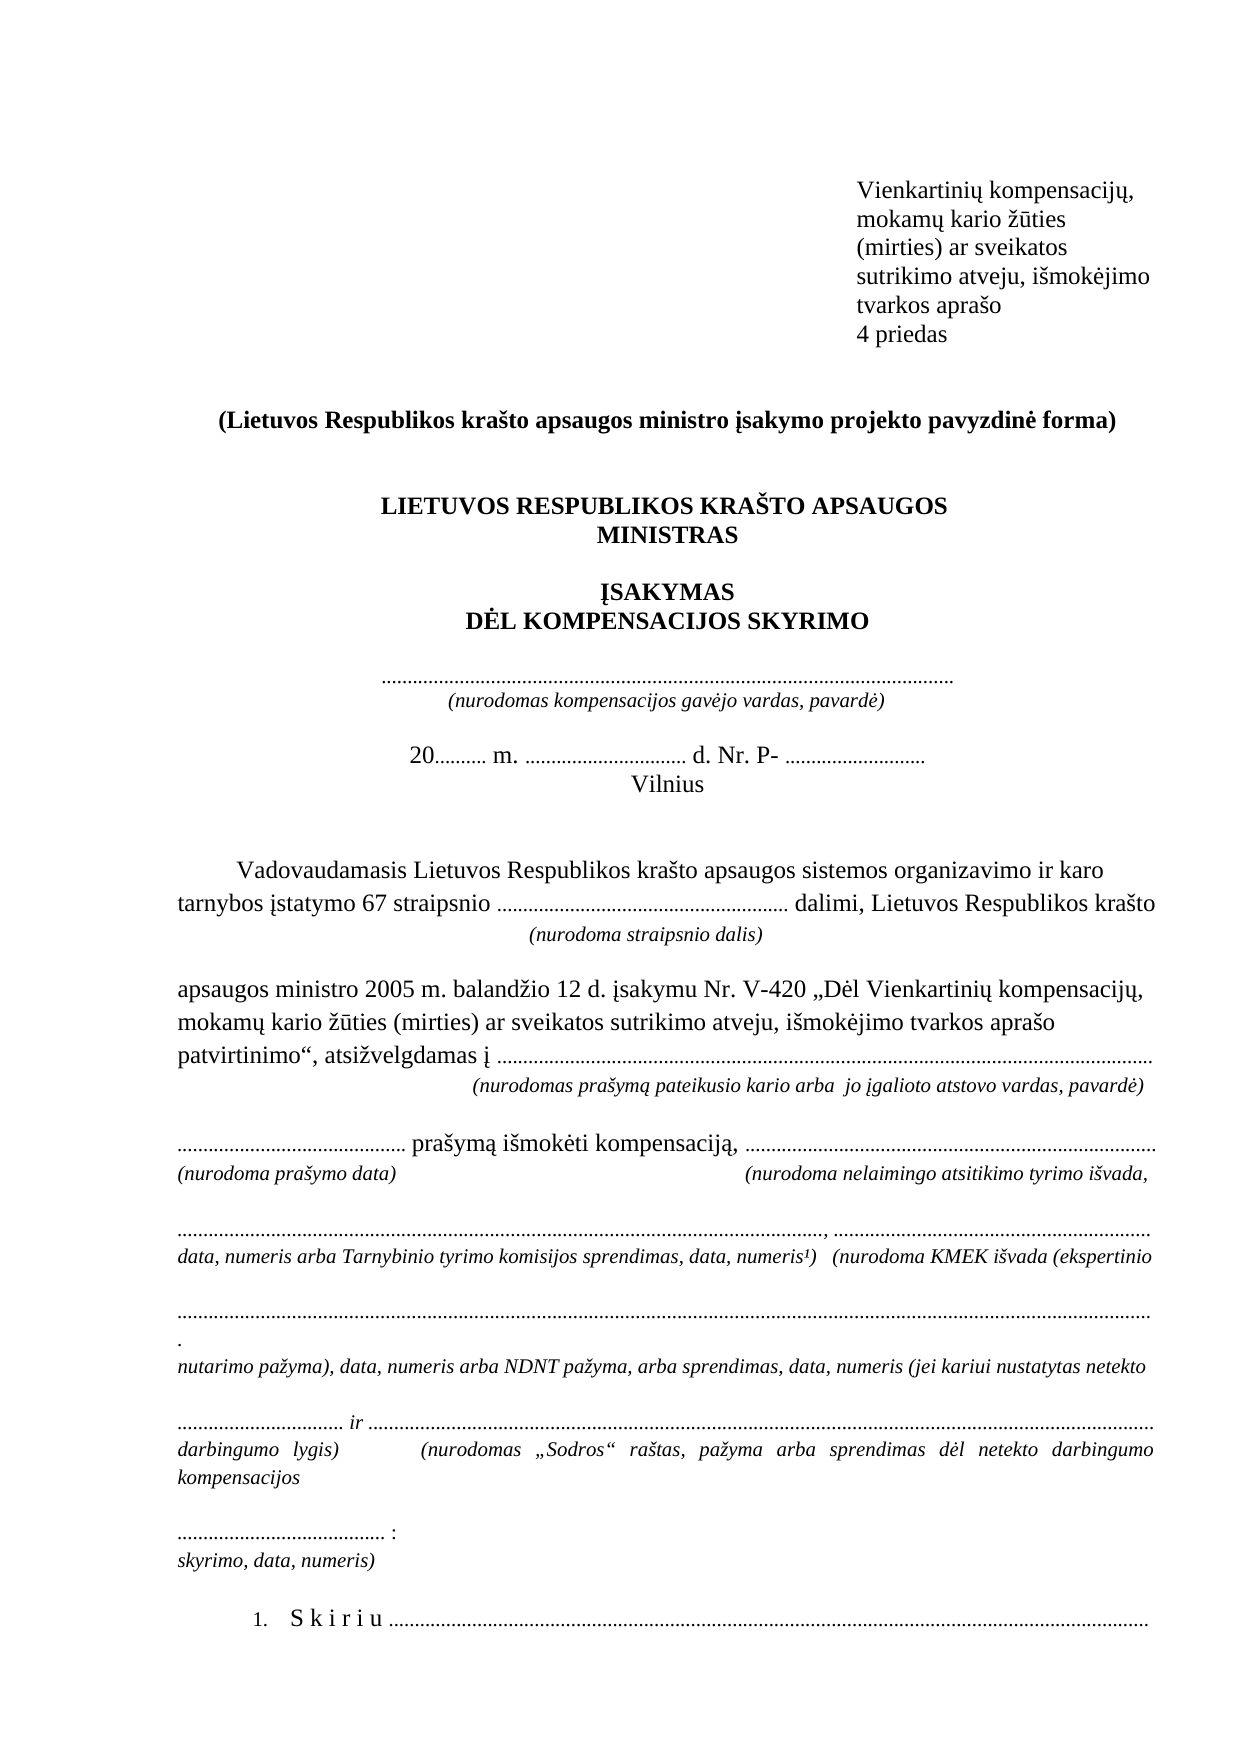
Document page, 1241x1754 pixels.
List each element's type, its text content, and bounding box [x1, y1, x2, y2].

text mokamų kario žūties [856, 204, 1157, 232]
text ............................................................................................................................, ............................................................. [177, 1216, 1157, 1241]
text 4 priedas [856, 319, 1157, 347]
text (nurodomas prašymą pateikusio kario arba jo įgalioto atstovo vardas, pavardė) [177, 1073, 1157, 1097]
text Vienkartinių kompensacijų, [856, 175, 1157, 204]
text ........................................ : [177, 1520, 1157, 1544]
text Vadovaudamasis Lietuvos Respublikos krašto apsaugos sistemos organizavimo ir karo [177, 856, 1157, 884]
text (nurodomas kompensacijos gavėjo vardas, pavardė) [177, 688, 1157, 712]
text sutrikimo atveju, išmokėjimo [856, 261, 1157, 290]
text data, numeris arba Tarnybinio tyrimo komisijos sprendimas, data, numeris¹) (nurodoma KMEK išvada (ekspertinio [177, 1244, 1157, 1268]
text skyrimo, data, numeris) [177, 1548, 1157, 1572]
text lietuvos respublikos krašto apsaugos ministras [177, 491, 1157, 549]
text darbingumo lygis) (nurodomas „Sodros“ raštas, pažyma arba sprendimas dėl netekto darbingumo kompensacijos [177, 1437, 1157, 1489]
text tvarkos aprašo [856, 290, 1157, 319]
text ................................ ir ....................................................................................................................................................... [177, 1410, 1157, 1434]
text Vilnius [177, 769, 1157, 798]
text (mirties) ar sveikatos [856, 232, 1157, 261]
text nutarimo pažyma), data, numeris arba NDNT pažyma, arba sprendimas, data, numeris (jei kariui nustatytas netekto [177, 1354, 1157, 1378]
text mokamų kario žūties (mirties) ar sveikatos sutrikimo atveju, išmokėjimo tvarkos aprašo [177, 1007, 1157, 1036]
text apsaugos ministro 2005 m. balandžio 12 d. įsakymu Nr. V-420 „Dėl Vienkartinių kompensacijų, [177, 974, 1157, 1003]
text patvirtinimo“, atsižvelgdamas į .............................................................................................................................. [177, 1040, 1157, 1069]
text .............................................................................................................. [177, 664, 1157, 688]
text ............................................................................................................................................................................................ [177, 1299, 1157, 1351]
text 1. S k i r i u .................................................................................................................................................. [252, 1603, 1157, 1632]
text ............................................ prašymą išmokėti kompensaciją, ............................................................................... [177, 1128, 1157, 1157]
text (nurodoma prašymo data) (nurodoma nelaimingo atsitikimo tyrimo išvada, [177, 1161, 1157, 1185]
text DĖL KOMPENSACIJOS SKYRIMO [177, 606, 1157, 635]
text 20.......... m. ............................... d. Nr. P- ........................... [177, 741, 1157, 769]
text (nurodoma straipsnio dalis) [177, 922, 1157, 946]
text (Lietuvos Respublikos krašto apsaugos ministro įsakymo projekto pavyzdinė forma) [177, 405, 1157, 434]
text tarnybos įstatymo 67 straipsnio ........................................................ dalimi, Lietuvos Respublikos krašto [177, 888, 1157, 917]
text ĮSAKYMAS [177, 577, 1157, 606]
